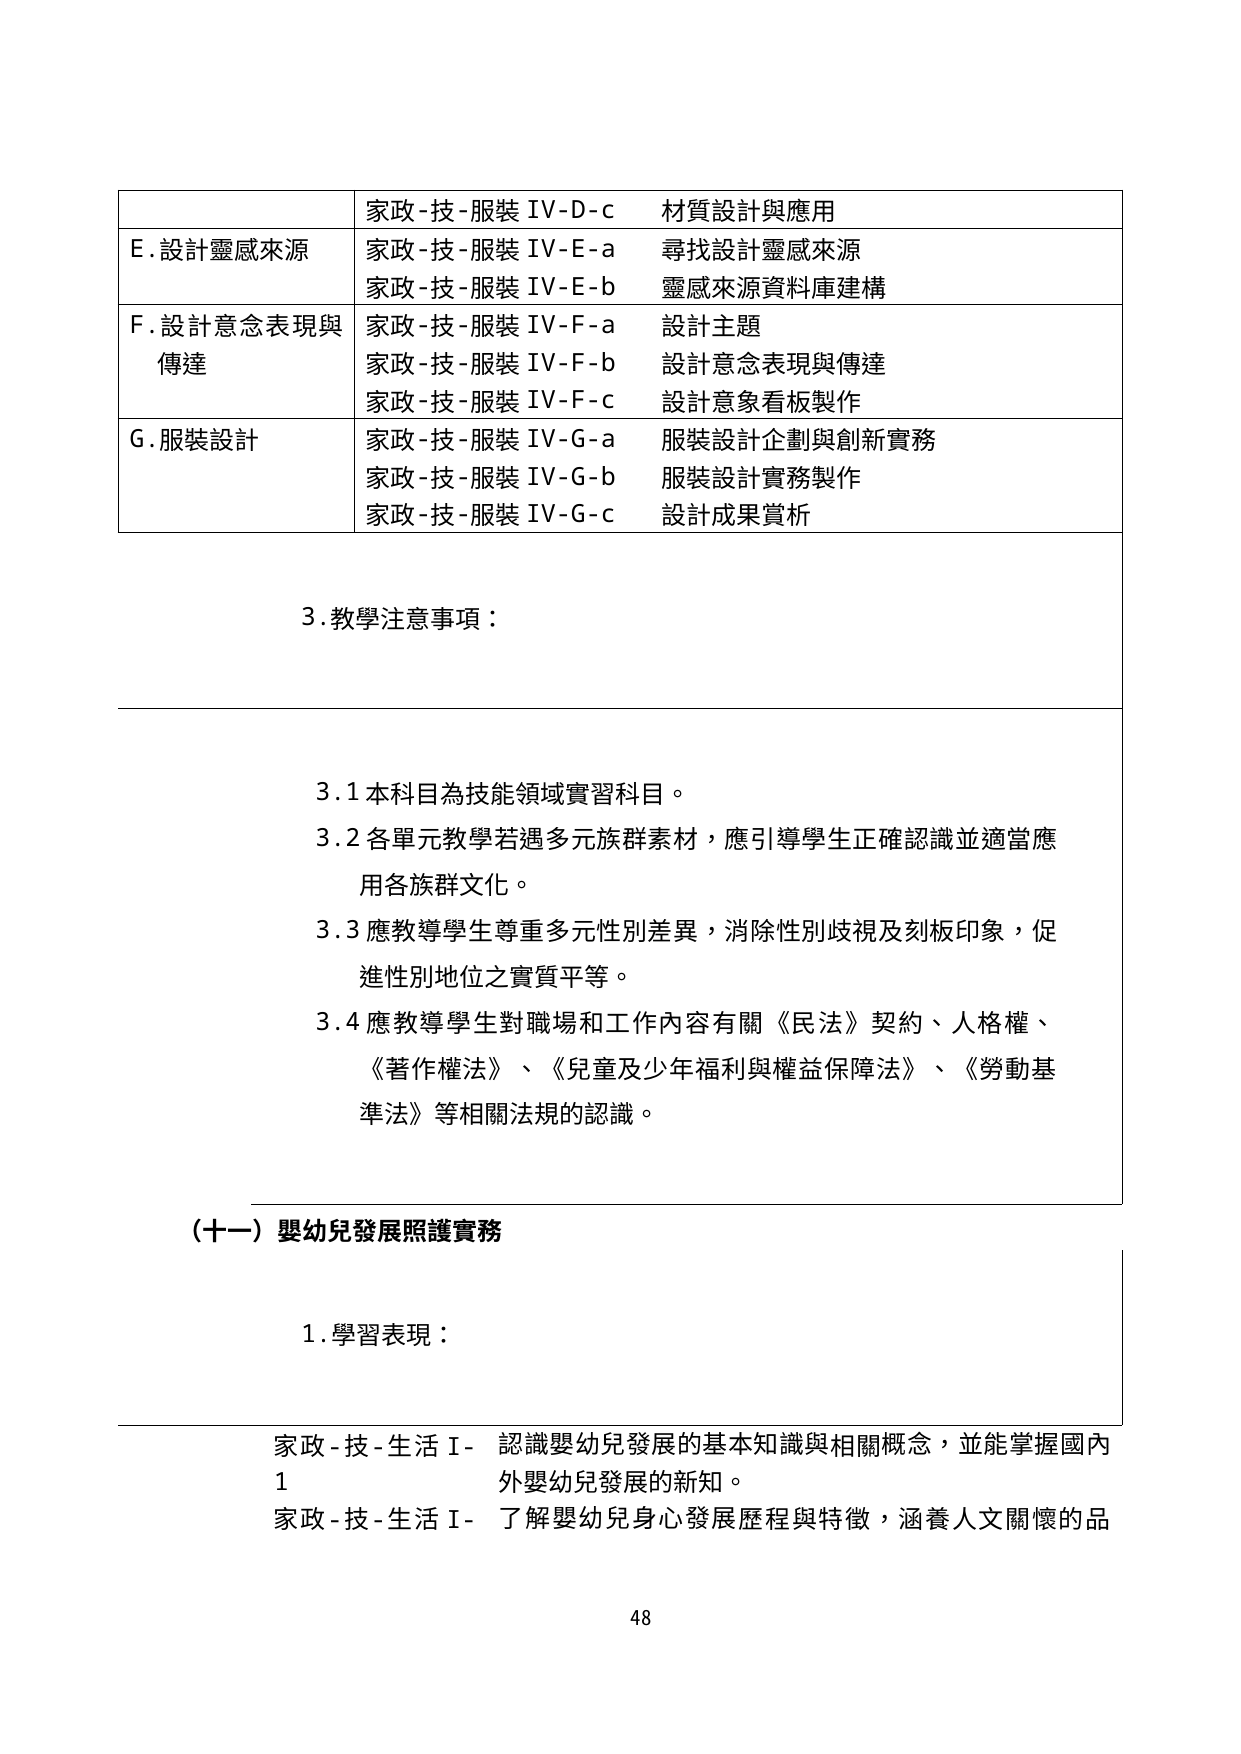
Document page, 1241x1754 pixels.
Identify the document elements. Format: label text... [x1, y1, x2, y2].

table_cell E.設計靈感來源 [119, 229, 354, 304]
table_cell F.設計意念表現與傳達 [119, 305, 354, 418]
table_header 家政-技-生活I-1 [262, 1425, 487, 1499]
text 1.學習表現： [118, 1250, 1122, 1425]
table_cell 尋找設計靈感來源 靈感來源資料庫建構 [650, 229, 1122, 304]
table_cell 材質設計與應用 [650, 191, 1122, 228]
table_cell 服裝設計企劃與創新實務 服裝設計實務製作 設計成果賞析 [650, 419, 1122, 532]
table_cell G.服裝設計 [119, 419, 354, 532]
table_cell 設計主題 設計意念表現與傳達 設計意象看板製作 [650, 305, 1122, 418]
text （十一）嬰幼兒發展照護實務 [168, 1204, 1122, 1250]
text 3.4應教導學生對職場和工作內容有關《民法》契約、人格權、《著作權法》、《兒童及少年福利與權益保障法》、《勞動基準法》等相關法規的認識。 [251, 1002, 1122, 1204]
table_cell 家政-技-服裝IV-D-c [355, 191, 650, 228]
text 3.1本科目為技能領域實習科目。 [251, 708, 1122, 818]
table_cell 家政-技-服裝IV-F-a 家政-技-服裝IV-F-b 家政-技-服裝IV-F-c [355, 305, 650, 418]
table_cell [119, 191, 354, 228]
text 3.2各單元教學若遇多元族群素材，應引導學生正確認識並適當應用各族群文化。 [251, 818, 1122, 910]
table_header 認識嬰幼兒發展的基本知識與相關概念，並能掌握國內外嬰幼兒發展的新知。 [487, 1425, 1122, 1499]
text 3.教學注意事項： [118, 533, 1122, 708]
text 3.3應教導學生尊重多元性別差異，消除性別歧視及刻板印象，促進性別地位之實質平等。 [251, 910, 1122, 1002]
table_cell 家政-技-服裝IV-G-a 家政-技-服裝IV-G-b 家政-技-服裝IV-G-c [355, 419, 650, 532]
table_cell 家政-技-生活I- [262, 1499, 487, 1536]
table_cell 了解嬰幼兒身心發展歷程與特徵，涵養人文關懷的品 [487, 1499, 1122, 1536]
table_cell 家政-技-服裝IV-E-a 家政-技-服裝IV-E-b [355, 229, 650, 304]
